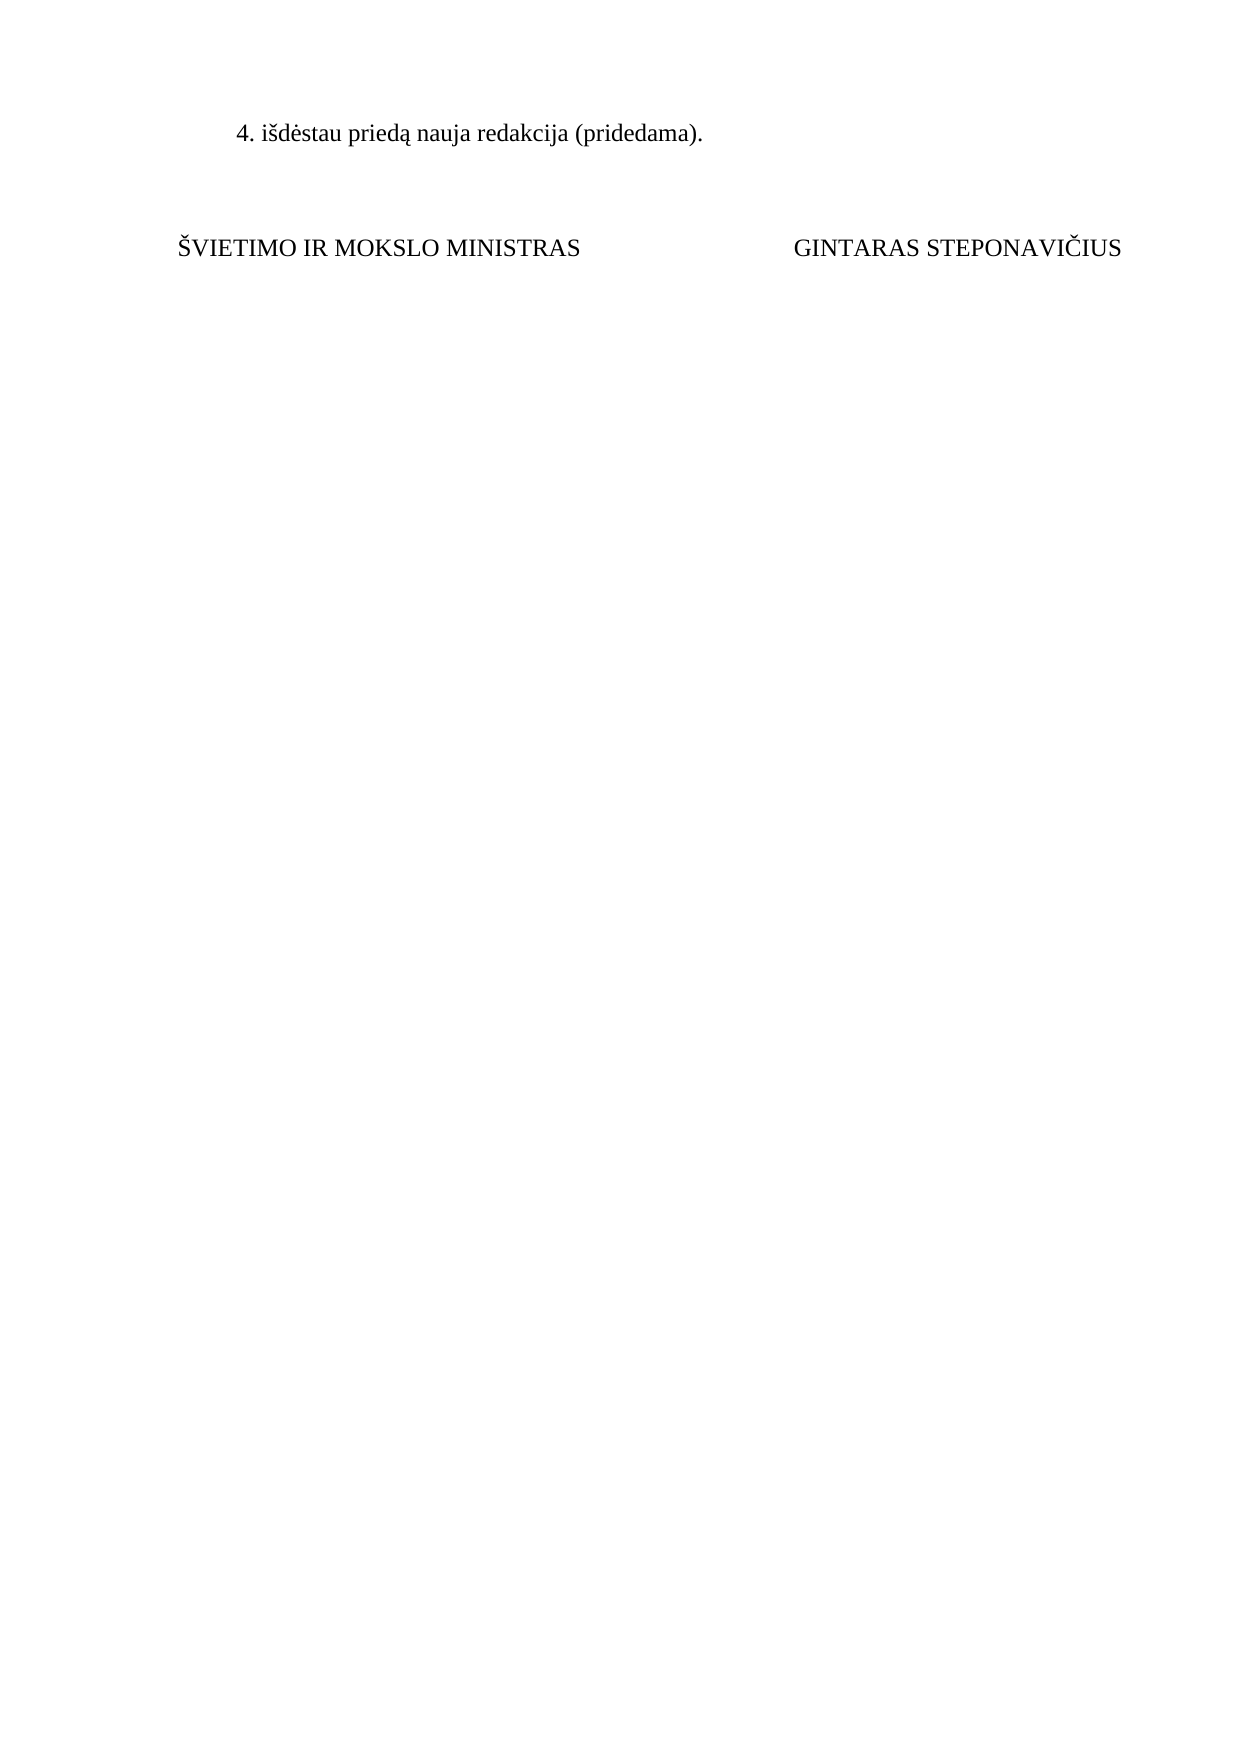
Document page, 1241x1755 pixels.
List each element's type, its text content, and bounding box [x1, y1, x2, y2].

text Švietimo ir mokslo ministras Gintaras Steponavičius [177, 233, 1122, 262]
text 4. išdėstau priedą nauja redakcija (pridedama). [177, 118, 1122, 147]
